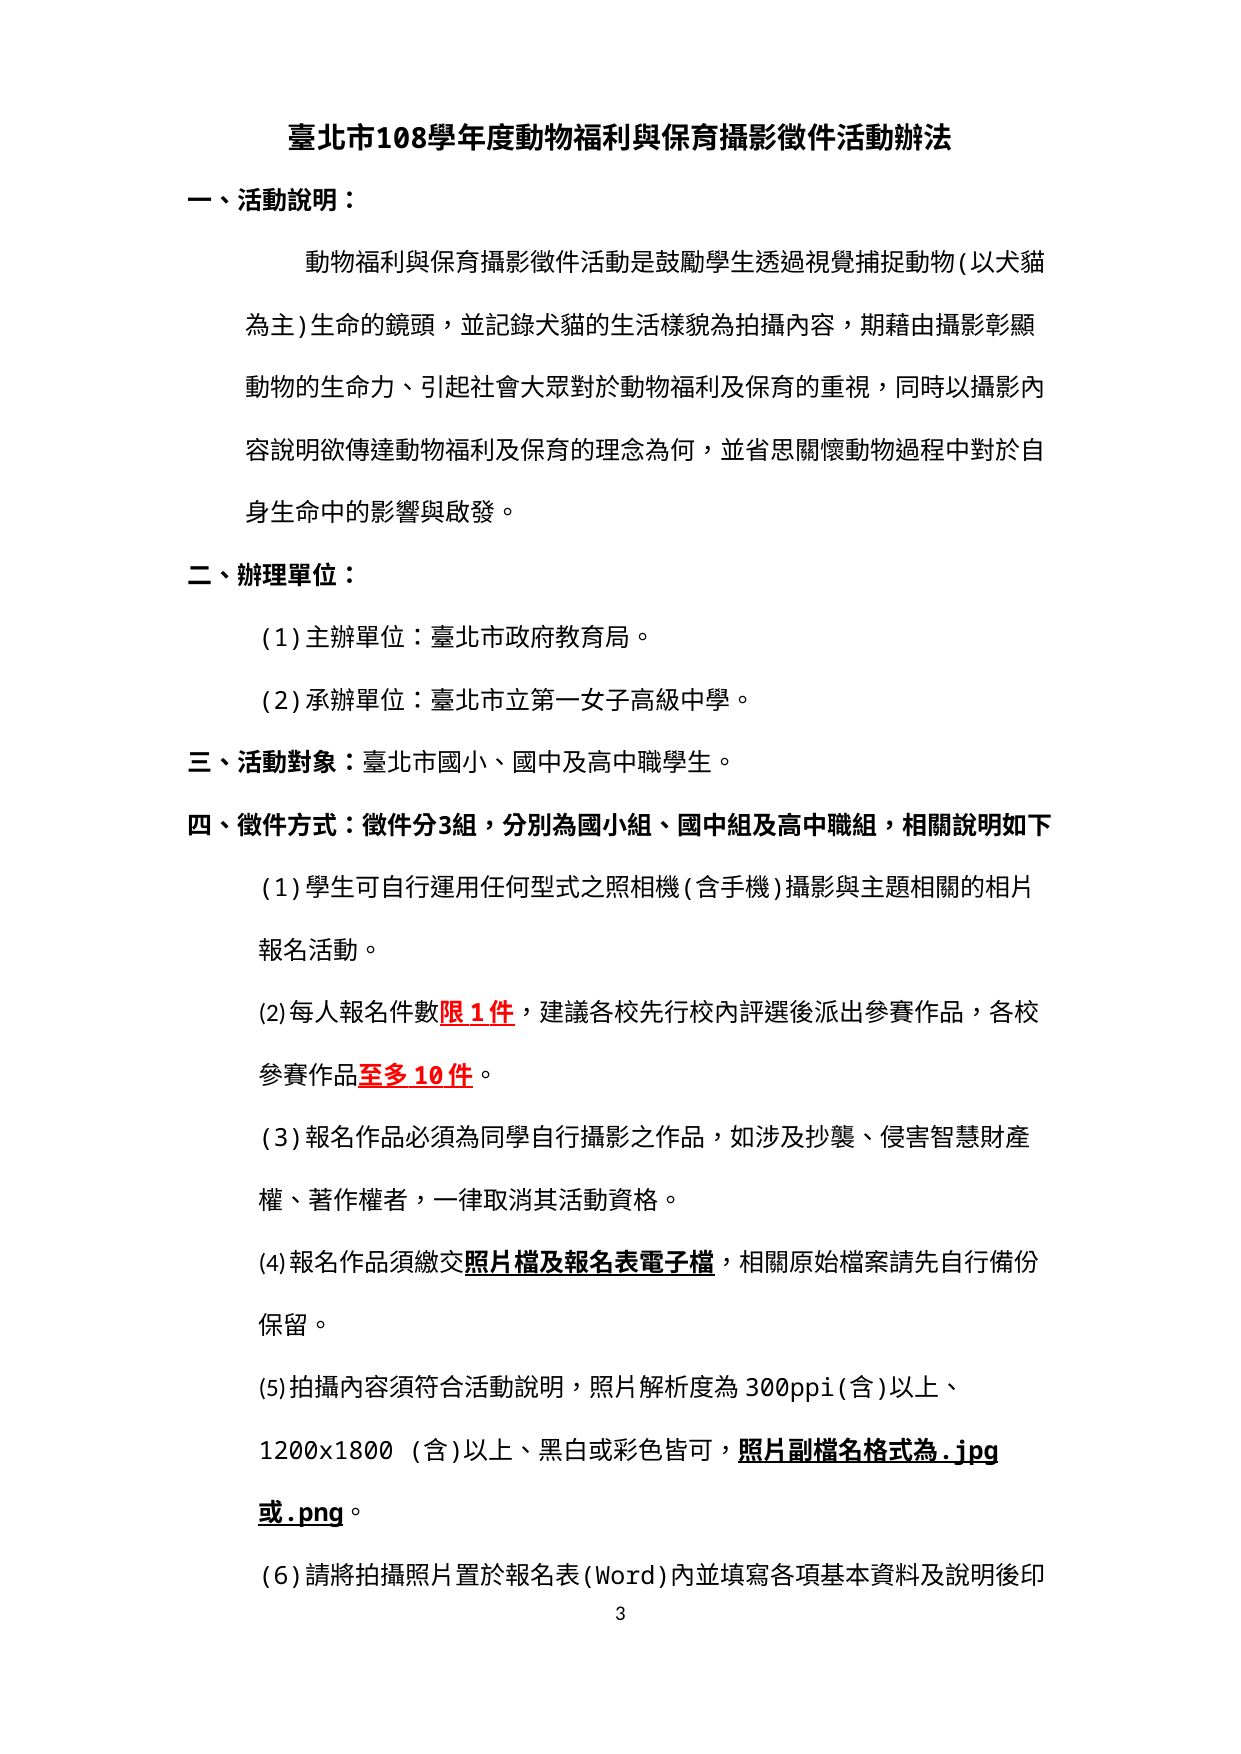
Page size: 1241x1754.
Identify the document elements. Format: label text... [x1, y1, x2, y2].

text 臺北市108學年度動物福利與保育攝影徵件活動辦法 [187, 94, 1053, 157]
list 承辦單位：臺北市立第一女子高級中學。 [258, 657, 1053, 719]
text 四、徵件方式：徵件分3組，分別為國小組、國中組及高中職組，相關說明如下 [187, 782, 1053, 844]
text 二、辦理單位： [187, 532, 1053, 594]
list 請將拍攝照片置於報名表(Word)內並填寫各項基本資料及說明後印 [258, 1532, 1053, 1594]
list 每人報名件數限1件，建議各校先行校內評選後派出參賽作品，各校參賽作品至多10件。 [258, 969, 1053, 1094]
list 主辦單位：臺北市政府教育局。 [258, 594, 1053, 657]
text 動物福利與保育攝影徵件活動是鼓勵學生透過視覺捕捉動物(以犬貓為主)生命的鏡頭，並記錄犬貓的生活樣貌為拍攝內容，期藉由攝影彰顯動物的生命力、引起社會大眾對於動物福利及保育的重視，同時以攝影內容說明欲傳達動物福利及保育的理念為何，並省思關懷動物過程中對於自身生命中的影響與啟發。 [245, 219, 1053, 532]
list 報名作品須繳交照片檔及報名表電子檔，相關原始檔案請先自行備份保留。 [258, 1219, 1053, 1344]
list 學生可自行運用任何型式之照相機(含手機)攝影與主題相關的相片報名活動。 [258, 844, 1053, 969]
text 三、活動對象：臺北市國小、國中及高中職學生。 [187, 719, 1053, 782]
text 一、活動說明： [187, 157, 1053, 219]
list 報名作品必須為同學自行攝影之作品，如涉及抄襲、侵害智慧財產權、著作權者，一律取消其活動資格。 [258, 1094, 1053, 1219]
list 拍攝內容須符合活動說明，照片解析度為300ppi(含)以上、1200x1800 (含)以上、黑白或彩色皆可，照片副檔名格式為.jpg或.png。 [258, 1344, 1053, 1532]
